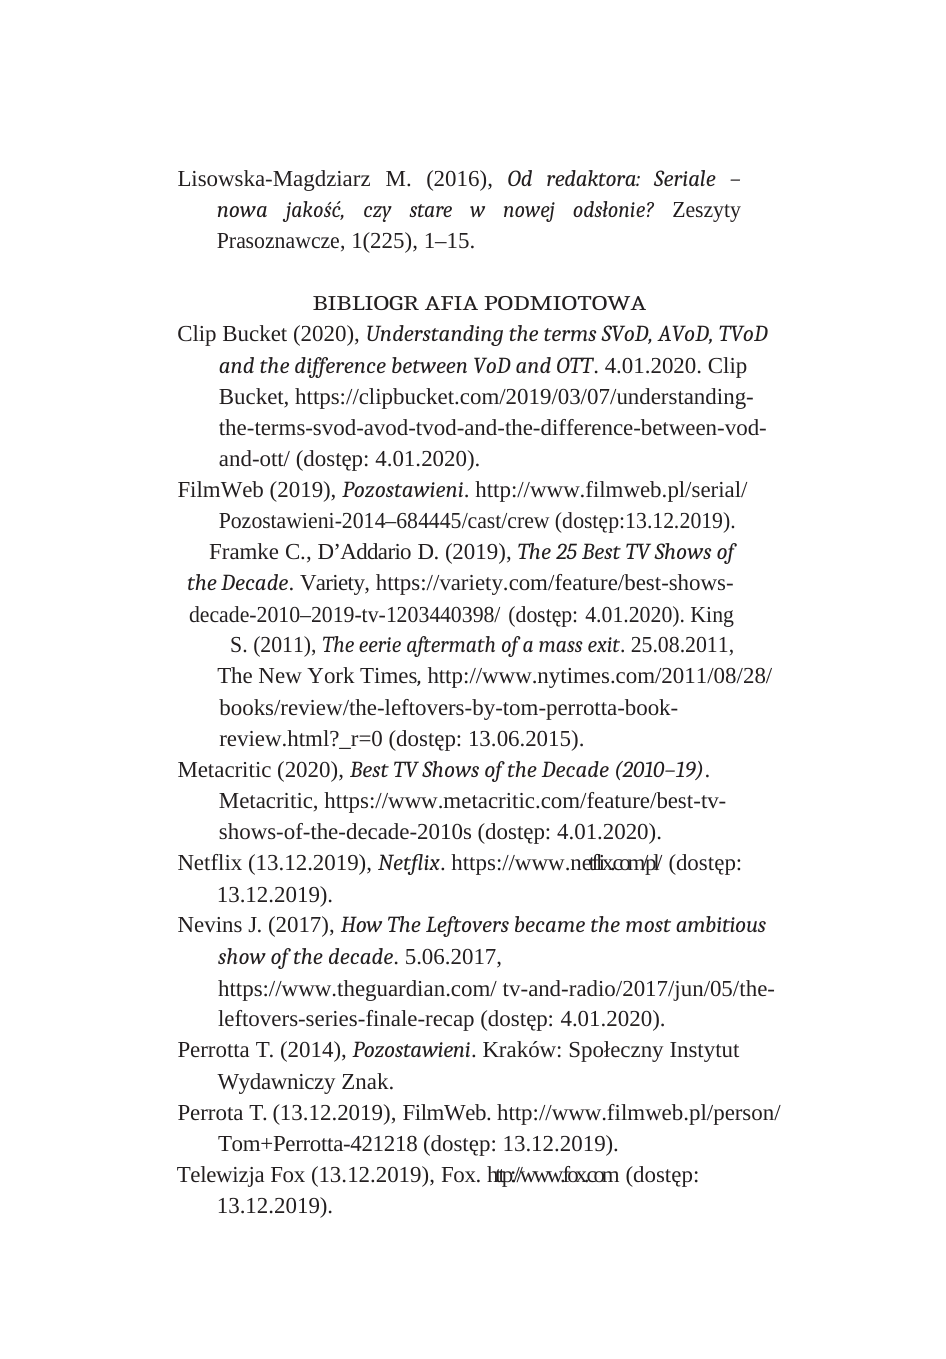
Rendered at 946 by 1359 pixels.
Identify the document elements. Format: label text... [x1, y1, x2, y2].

text Clip Bucket (2020), Understanding the terms SVoD, AVoD, TVoD and the difference between VoD and OTT. 4.01.2020. Clip Bucket, https://clipbucket.com/2019/03/07/understanding- the-terms-svod-avod-tvod-and-the-difference-between-vod- and-ott/ (dostęp: 4.01.2020). [177, 320, 784, 471]
text Lisowska-Magdziarz M. (2016), Od redaktora: Seriale – nowa jakość, czy stare w nowej odsłonie? Zeszyty Prasoznawcze, 1(225), 1–15. [177, 165, 741, 254]
text The New York Times, http://www.nytimes.com/2011/08/28/ books/review/the-leftovers-by-tom-perrotta-book- review.html?_r=0 (dostęp: 13.06.2015). [217, 663, 773, 751]
text Netflix (13.12.2019), Netflix. https://www.netflix.com/pl/ (dostęp: 13.12.2019). [177, 849, 775, 907]
text FilmWeb (2019), Pozostawieni. http://www.filmweb.pl/serial/ Pozostawieni-2014–684445/cast/crew (dostęp:13.12.2019). [177, 476, 754, 534]
text Metacritic (2020), Best TV Shows of the Decade (2010–19). Metacritic, https://www.metacritic.com/feature/best-tv- shows-of-the-decade-2010s (dostęp: 4.01.2020). [177, 756, 735, 844]
text Perrota T. (13.12.2019), FilmWeb. http://www.filmweb.pl/person/ Tom+Perrotta-421218 (dostęp: 13.12.2019). [177, 1099, 781, 1156]
text Nevins J. (2017), How The Leftovers became the most ambitious show of the decade. 5.06.2017, https://www.theguardian.com/ tv-and-radio/2017/jun/05/the-leftovers-series-finale-recap (dostęp: 4.01.2020). [177, 911, 775, 1032]
text Perrotta T. (2014), Pozostawieni. Kraków: Społeczny Instytut Wydawniczy Znak. [177, 1036, 792, 1094]
text BIBLIOGR AFIA PODMIOTOWA [312, 291, 946, 315]
text Framke C., D’Addario D. (2019), The 25 Best TV Shows of the Decade. Variety, https://variety.com/feature/best-shows- decade-2010–2019-tv-1203440398/ (dostęp: 4.01.2020). King S. (2011), The eerie aftermath of a mass exit. 25.08.2011, [177, 538, 734, 658]
text Telewizja Fox (13.12.2019), Fox. http://www.fox.com (dostęp: 13.12.2019). [177, 1161, 738, 1218]
